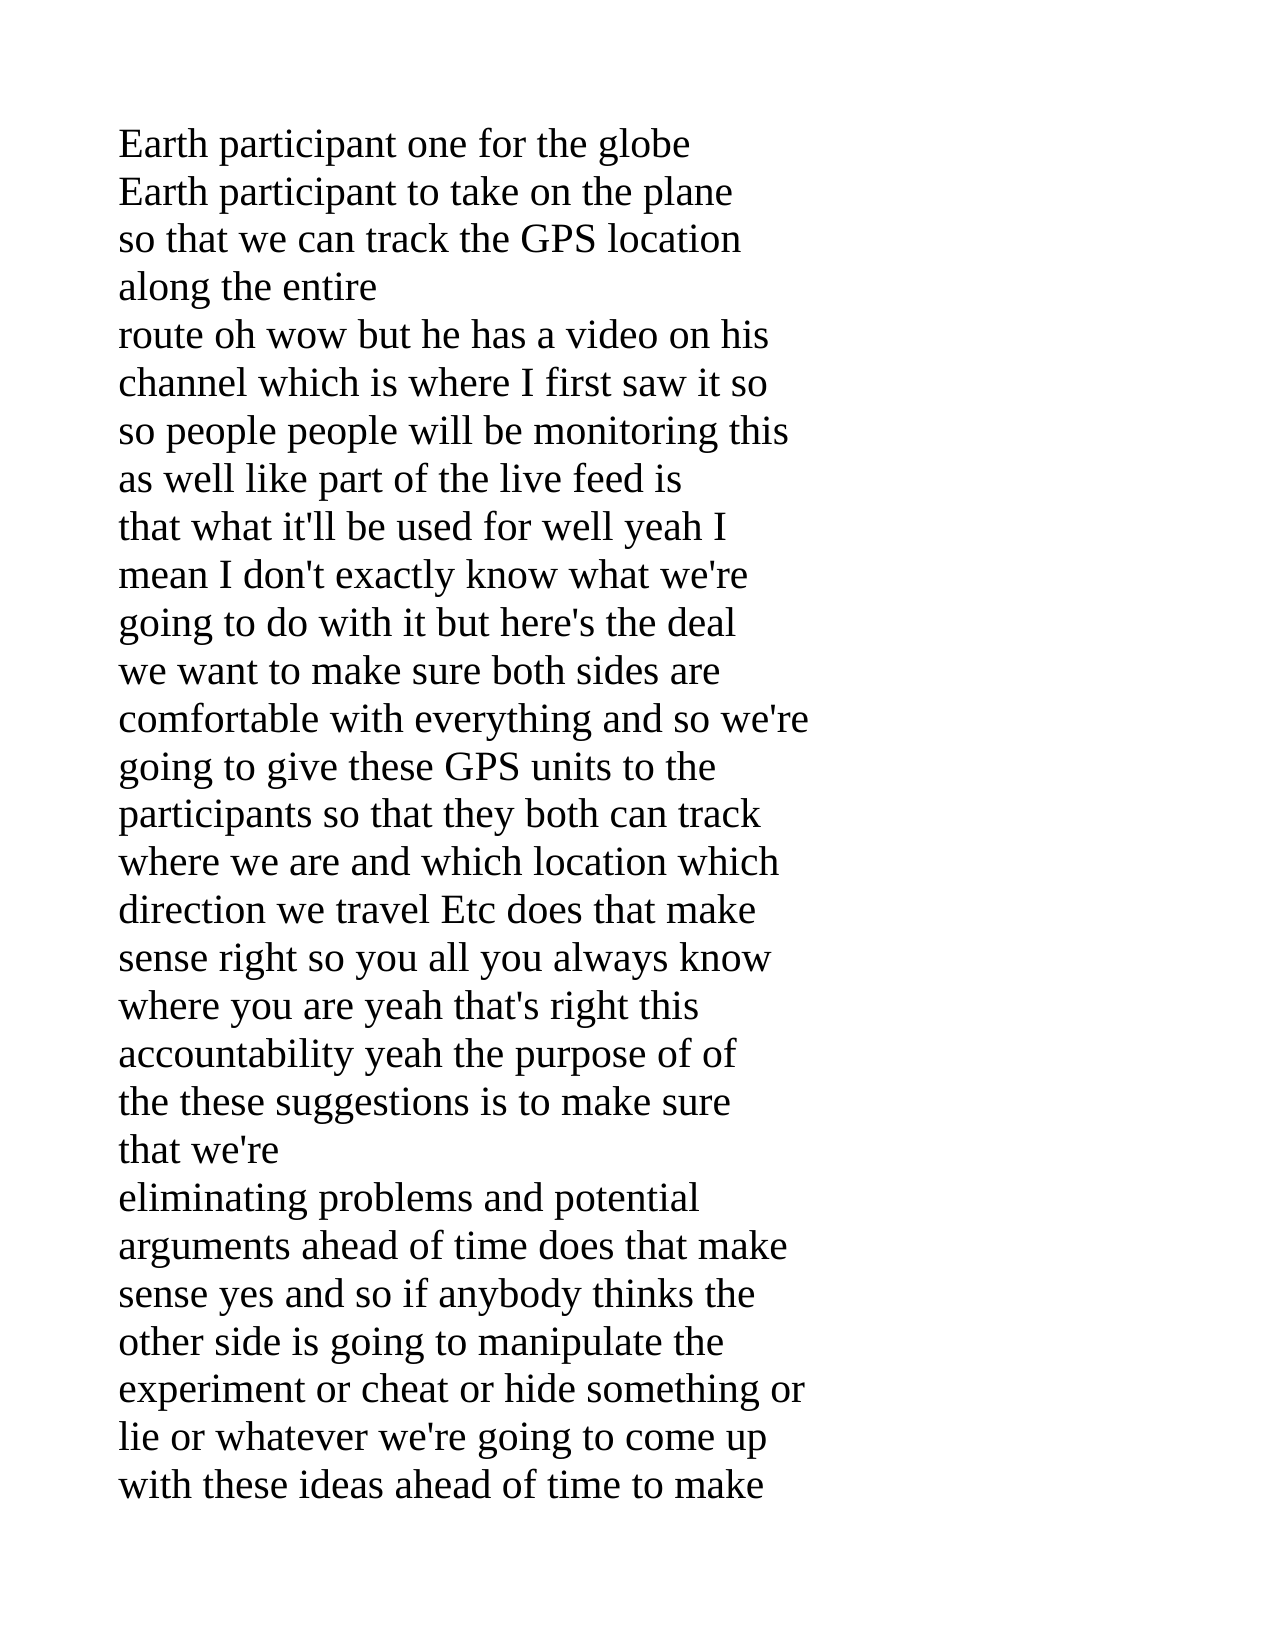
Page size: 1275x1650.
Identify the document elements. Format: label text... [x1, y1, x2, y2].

text along the entire [118, 262, 1157, 310]
text direction we travel Etc does that make [118, 885, 1157, 933]
text we want to make sure both sides are [118, 645, 1157, 693]
text sense yes and so if anybody thinks the [118, 1268, 1157, 1316]
text eliminating problems and potential [118, 1172, 1157, 1220]
text that we're [118, 1124, 1157, 1172]
text other side is going to manipulate the [118, 1316, 1157, 1364]
text going to do with it but here's the deal [118, 597, 1157, 645]
text accountability yeah the purpose of of [118, 1028, 1157, 1076]
text with these ideas ahead of time to make [118, 1460, 1157, 1508]
text so people people will be monitoring this [118, 406, 1157, 453]
text going to give these GPS units to the [118, 741, 1157, 789]
text experiment or cheat or hide something or [118, 1364, 1157, 1412]
text mean I don't exactly know what we're [118, 549, 1157, 597]
text where you are yeah that's right this [118, 981, 1157, 1028]
text channel which is where I first saw it so [118, 358, 1157, 406]
text that what it'll be used for well yeah I [118, 501, 1157, 549]
text where we are and which location which [118, 837, 1157, 885]
text comfortable with everything and so we're [118, 693, 1157, 741]
text as well like part of the live feed is [118, 453, 1157, 501]
text arguments ahead of time does that make [118, 1220, 1157, 1268]
text the these suggestions is to make sure [118, 1076, 1157, 1124]
text Earth participant one for the globe [118, 118, 1157, 166]
text so that we can track the GPS location [118, 214, 1157, 262]
text Earth participant to take on the plane [118, 166, 1157, 214]
text route oh wow but he has a video on his [118, 310, 1157, 358]
text sense right so you all you always know [118, 933, 1157, 981]
text lie or whatever we're going to come up [118, 1412, 1157, 1460]
text participants so that they both can track [118, 789, 1157, 837]
